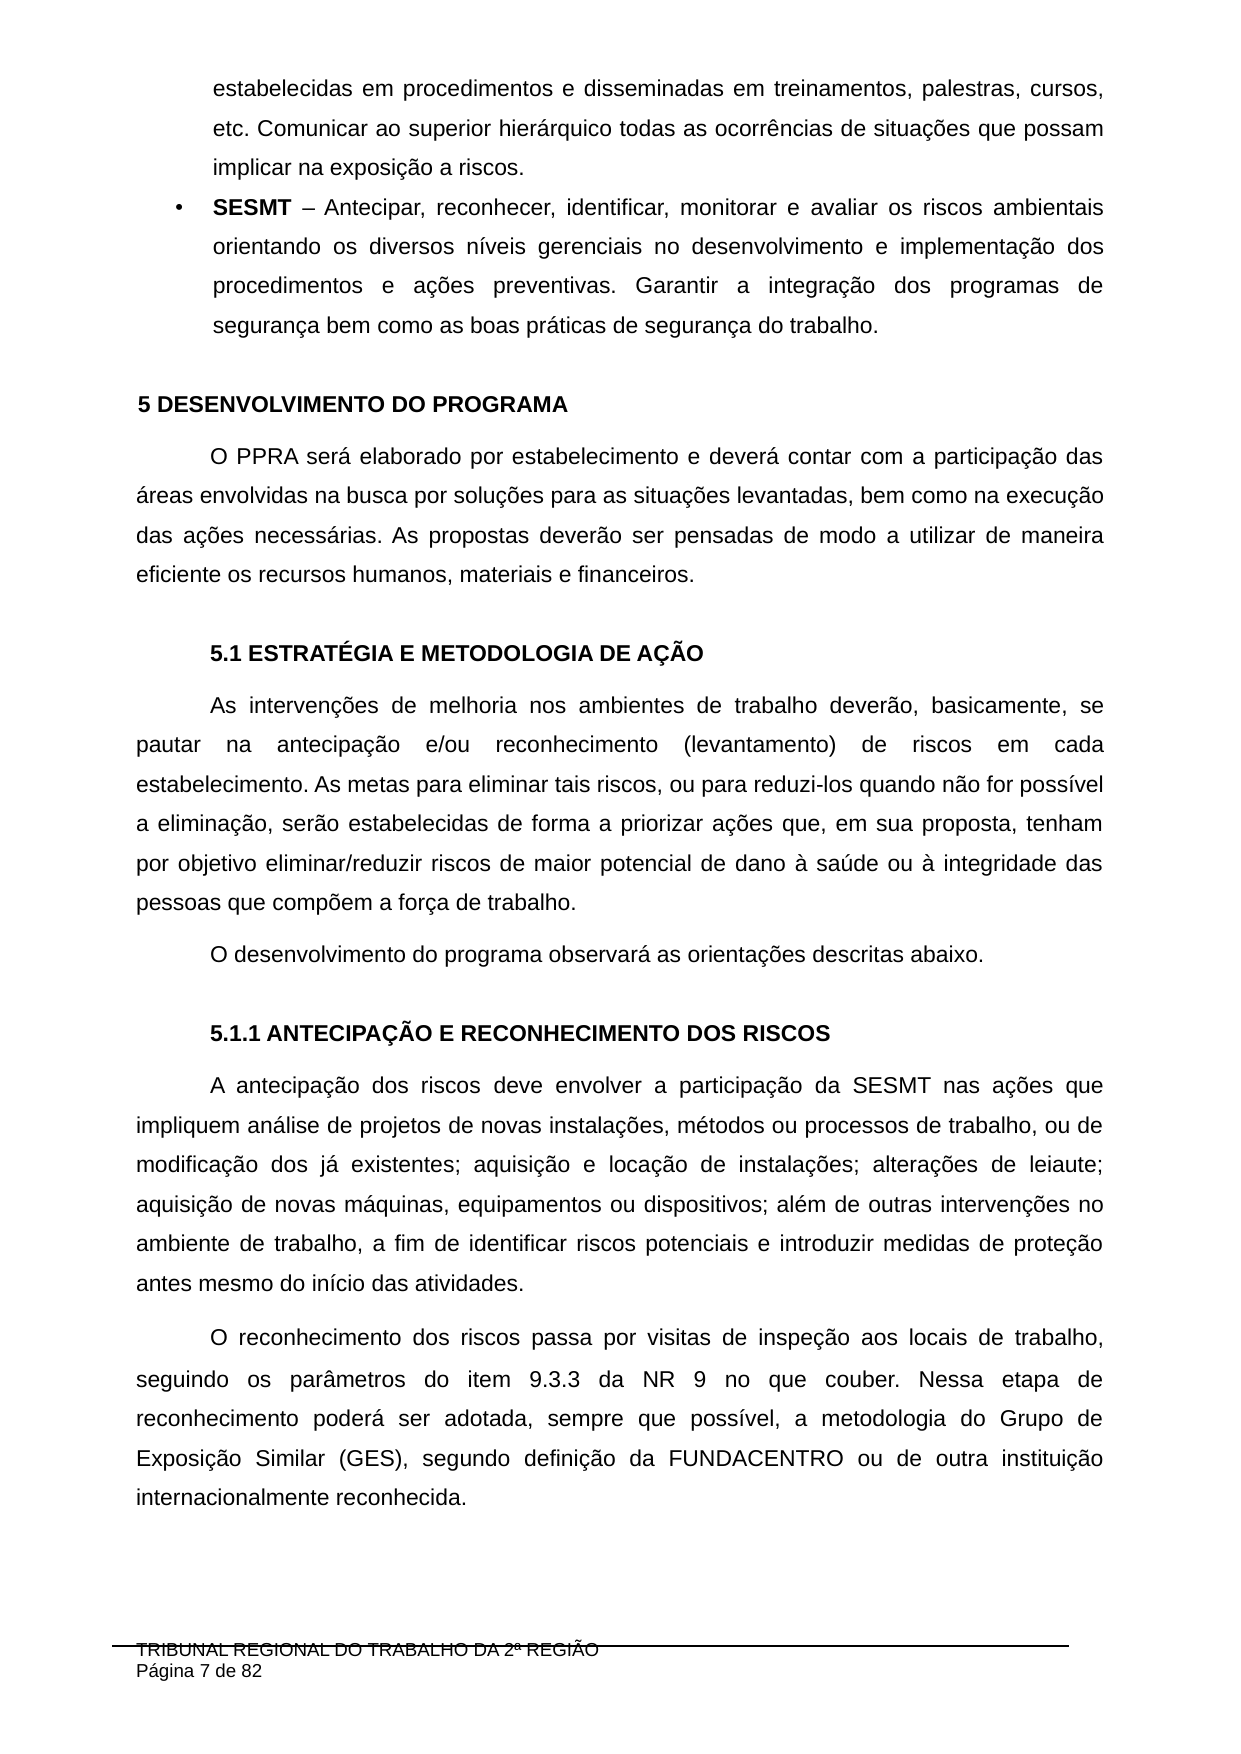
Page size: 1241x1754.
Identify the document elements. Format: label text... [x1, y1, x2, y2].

list estabelecidas em procedimentos e disseminadas em treinamentos, palestras, cursos, etc. Comunicar ao superior hierárquico todas as ocorrências de situações que possam implicar na exposição a riscos. [175, 75, 1104, 180]
text O desenvolvimento do programa observará as orientações descritas abaixo. [136, 941, 1104, 968]
list SESMT – Antecipar, reconhecer, identificar, monitorar e avaliar os riscos ambientais orientando os diversos níveis gerenciais no desenvolvimento e implementação dos procedimentos e ações preventivas. Garantir a integração dos programas de segurança bem como as boas práticas de segurança do trabalho. [175, 193, 1104, 338]
text A antecipação dos riscos deve envolver a participação da SESMT nas ações que impliquem análise de projetos de novas instalações, métodos ou processos de trabalho, ou de modificação dos já existentes; aquisição e locação de instalações; alterações de leiaute; aquisição de novas máquinas, equipamentos ou dispositivos; além de outras intervenções no ambiente de trabalho, a fim de identificar riscos potenciais e introduzir medidas de proteção antes mesmo do início das atividades. [136, 1072, 1104, 1296]
text As intervenções de melhoria nos ambientes de trabalho deverão, basicamente, se pautar na antecipação e/ou reconhecimento (levantamento) de riscos em cada estabelecimento. As metas para eliminar tais riscos, ou para reduzi-los quando não for possível a eliminação, serão estabelecidas de forma a priorizar ações que, em sua proposta, tenham por objetivo eliminar/reduzir riscos de maior potencial de dano à saúde ou à integridade das pessoas que compõem a força de trabalho. [136, 692, 1104, 916]
text O reconhecimento dos riscos passa por visitas de inspeção aos locais de trabalho, seguindo os parâmetros do item 9.3.3 da NR 9 no que couber. Nessa etapa de reconhecimento poderá ser adotada, sempre que possível, a metodologia do Grupo de Exposição Similar (GES), segundo definição da FUNDACENTRO ou de outra instituição internacionalmente reconhecida. [136, 1321, 1104, 1511]
text 5 DESENVOLVIMENTO DO PROGRAMA [138, 391, 1104, 417]
text 5.1 ESTRATÉGIA E METODOLOGIA DE AÇÃO [136, 640, 1104, 666]
text 5.1.1 ANTECIPAÇÃO E RECONHECIMENTO DOS RISCOS [136, 1020, 1104, 1047]
text O PPRA será elaborado por estabelecimento e deverá contar com a participação das áreas envolvidas na busca por soluções para as situações levantadas, bem como na execução das ações necessárias. As propostas deverão ser pensadas de modo a utilizar de maneira eficiente os recursos humanos, materiais e financeiros. [136, 443, 1104, 587]
